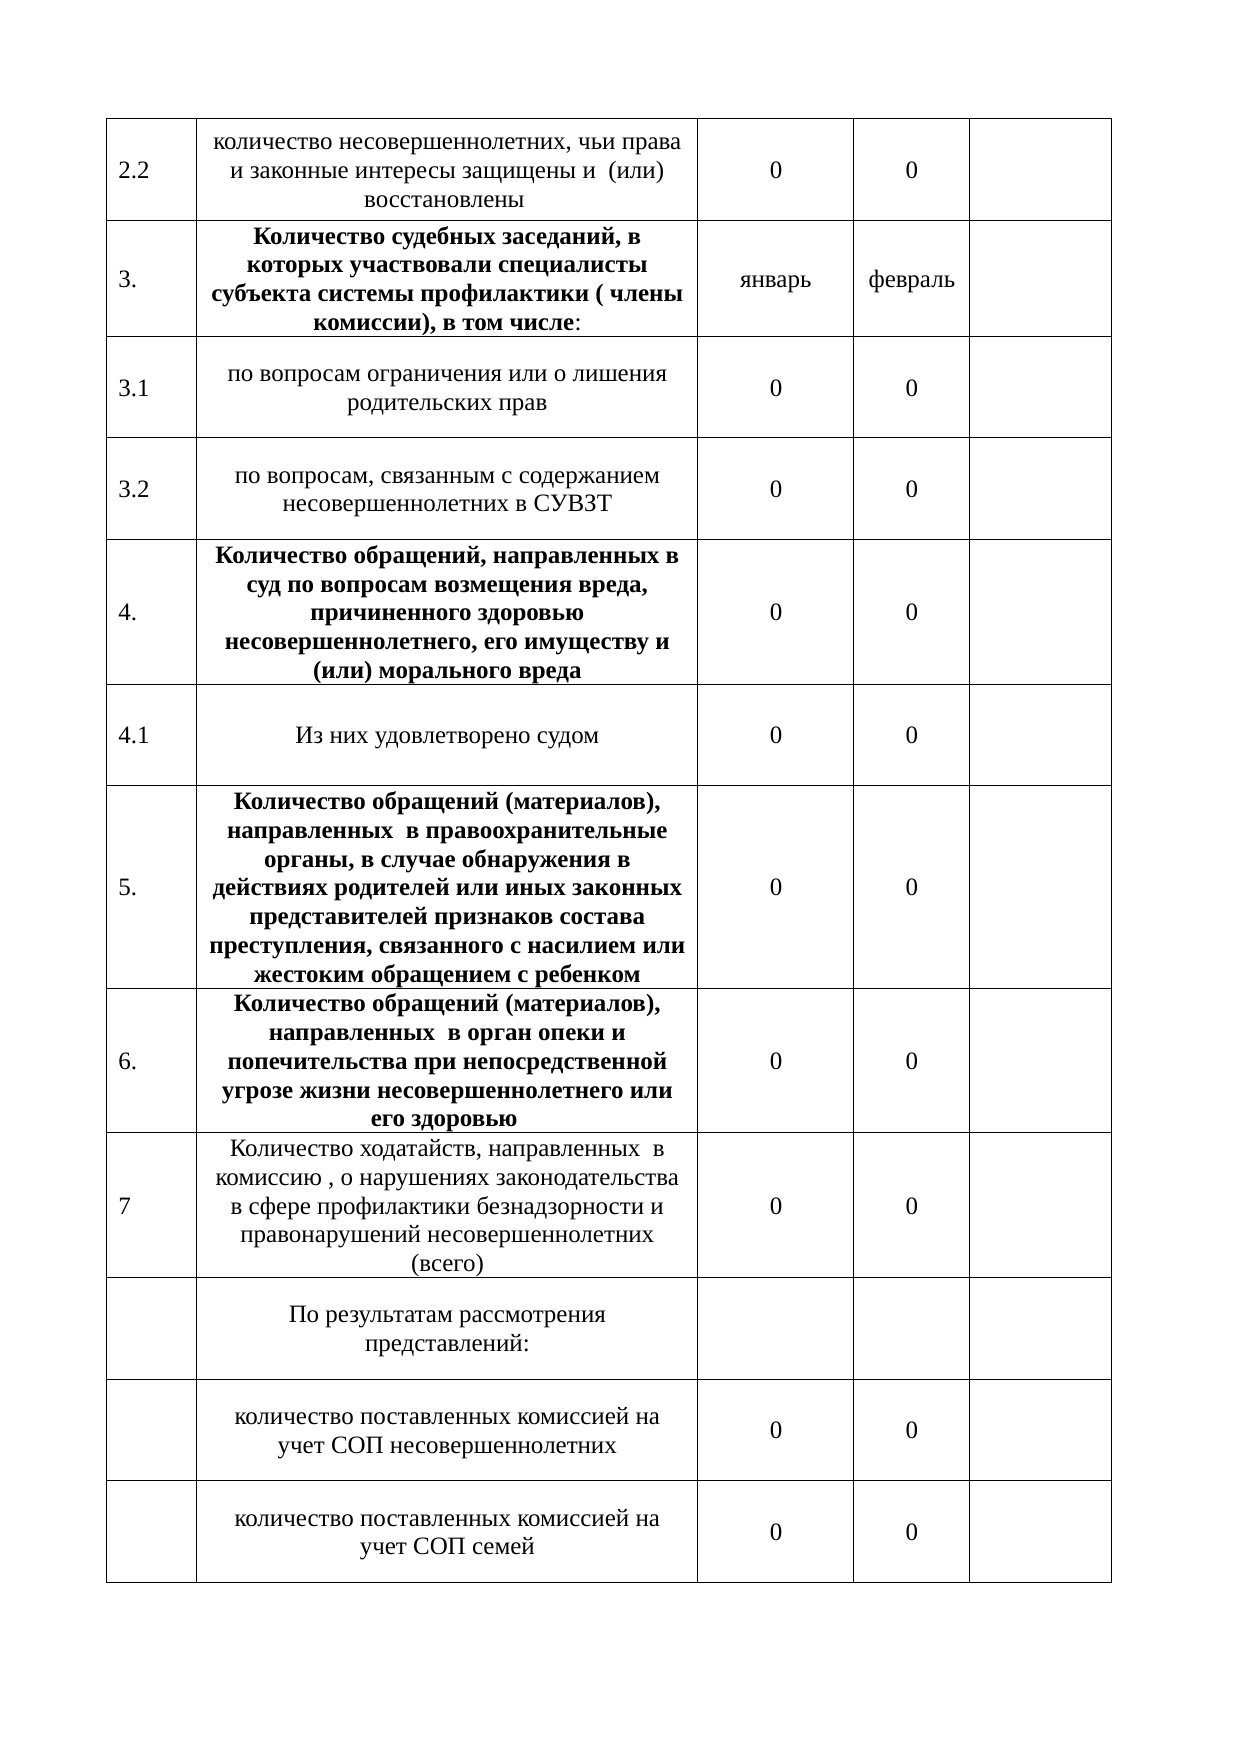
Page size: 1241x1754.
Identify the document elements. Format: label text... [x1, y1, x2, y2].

table_cell Количество обращений (материалов), направленных в правоохранительные органы, в случае обнаружения в действиях родителей или иных законных представителей признаков состава преступления, связанного с насилием или жестоким обращением с ребенком [197, 786, 697, 987]
table_cell 0 [698, 119, 853, 220]
table_cell 0 [698, 438, 853, 539]
table_cell Количество обращений (материалов), направленных в орган опеки и попечительства при непосредственной угрозе жизни несовершеннолетнего или его здоровью [197, 989, 697, 1132]
table_cell 4.1 [107, 685, 196, 785]
table_cell по вопросам, связанным с содержанием несовершеннолетних в СУВЗТ [197, 438, 697, 539]
table_cell 0 [698, 989, 853, 1132]
table_cell 0 [854, 1481, 969, 1582]
table_cell [698, 1278, 853, 1379]
table_cell количество поставленных комиссией на учет СОП несовершеннолетних [197, 1380, 697, 1480]
table_cell [970, 989, 1111, 1132]
table_cell 0 [854, 685, 969, 785]
table_cell 0 [854, 1380, 969, 1480]
table_cell [970, 119, 1111, 220]
table_cell 6. [107, 989, 196, 1132]
table_cell По результатам рассмотрения представлений: [197, 1278, 697, 1379]
table_cell 0 [854, 989, 969, 1132]
table_cell 0 [854, 119, 969, 220]
table_cell Количество ходатайств, направленных в комиссию , о нарушениях законодательства в сфере профилактики безнадзорности и правонарушений несовершеннолетних (всего) [197, 1133, 697, 1277]
table_cell 0 [854, 1133, 969, 1277]
table_cell количество поставленных комиссией на учет СОП семей [197, 1481, 697, 1582]
table_cell [970, 540, 1111, 684]
table_cell январь [698, 221, 853, 336]
table_cell [970, 438, 1111, 539]
table_cell февраль [854, 221, 969, 336]
table_cell количество несовершеннолетних, чьи права и законные интересы защищены и (или) восстановлены [197, 119, 697, 220]
table_cell Из них удовлетворено судом [197, 685, 697, 785]
table_cell 0 [698, 337, 853, 437]
table_cell [970, 1481, 1111, 1582]
table_cell [970, 685, 1111, 785]
table_cell [970, 786, 1111, 987]
table_cell [107, 1481, 196, 1582]
table_cell 5. [107, 786, 196, 987]
table_cell 0 [698, 1481, 853, 1582]
table_cell 0 [698, 786, 853, 987]
table_cell по вопросам ограничения или о лишения родительских прав [197, 337, 697, 437]
table_cell 0 [854, 438, 969, 539]
table_cell Количество обращений, направленных в суд по вопросам возмещения вреда, причиненного здоровью несовершеннолетнего, его имуществу и (или) морального вреда [197, 540, 697, 684]
table_cell [970, 1278, 1111, 1379]
table_cell [854, 1278, 969, 1379]
table_cell 3.1 [107, 337, 196, 437]
table_cell [107, 1278, 196, 1379]
table_cell 4. [107, 540, 196, 684]
table_cell 7 [107, 1133, 196, 1277]
table_cell 3.2 [107, 438, 196, 539]
table_cell 0 [698, 685, 853, 785]
table_cell [970, 337, 1111, 437]
table_cell 0 [854, 540, 969, 684]
table_cell [107, 1380, 196, 1480]
table_cell 0 [698, 1380, 853, 1480]
table_cell 0 [854, 786, 969, 987]
table_cell [970, 221, 1111, 336]
table_cell 3. [107, 221, 196, 336]
table_cell Количество судебных заседаний, в которых участвовали специалисты субъекта системы профилактики ( члены комиссии), в том числе: [197, 221, 697, 336]
table_cell 0 [854, 337, 969, 437]
table_cell [970, 1380, 1111, 1480]
table_cell 0 [698, 1133, 853, 1277]
table_cell 0 [698, 540, 853, 684]
table_cell 2.2 [107, 119, 196, 220]
table_cell [970, 1133, 1111, 1277]
